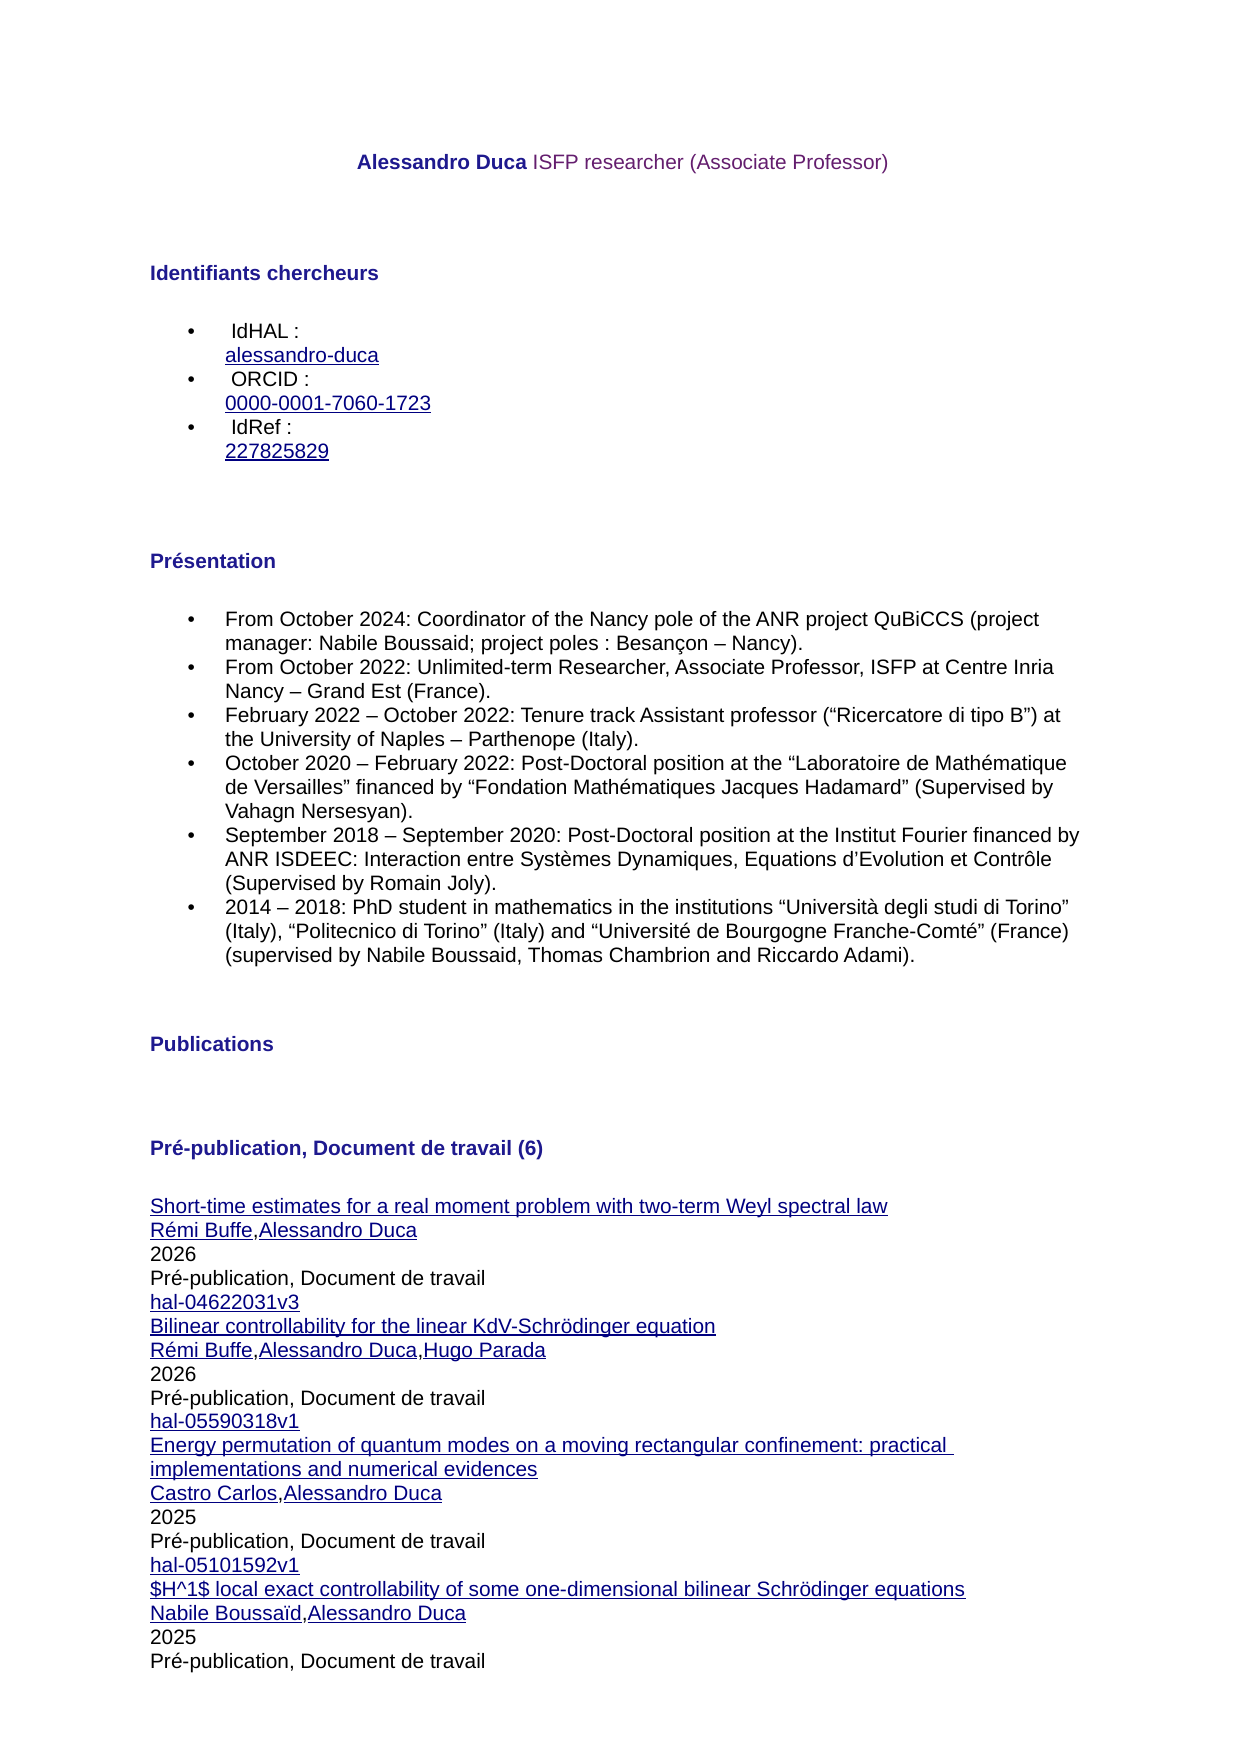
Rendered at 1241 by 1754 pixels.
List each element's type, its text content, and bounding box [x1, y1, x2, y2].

list 227825829 [187, 438, 1090, 462]
subtitle Alessandro Duca ISFP researcher (Associate Professor) [150, 150, 1090, 174]
list September 2018 – September 2020: Post-Doctoral position at the Institut Fourier financed by ANR ISDEEC: Interaction entre Systèmes Dynamiques, Equations d’Evolution et Contrôle (Supervised by Romain Joly). [187, 823, 1090, 895]
list From October 2024: Coordinator of the Nancy pole of the ANR project QuBiCCS (project manager: Nabile Boussaid; project poles : Besançon – Nancy). [187, 607, 1090, 655]
table_cell $H^1$ local exact controllability of some one-dimensional bilinear Schrödinger equations Nabile Boussaïd,Alessandro Duca 2025 Pré-publication, Document de travail [150, 1577, 1090, 1673]
list October 2020 – February 2022: Post-Doctoral position at the “Laboratoire de Mathématique de Versailles” financed by “Fondation Mathématiques Jacques Hadamard” (Supervised by Vahagn Nersesyan). [187, 751, 1090, 823]
list February 2022 – October 2022: Tenure track Assistant professor (“Ricercatore di tipo B”) at the University of Naples – Parthenope (Italy). [187, 703, 1090, 751]
list ORCID : [187, 367, 1090, 391]
table_cell Bilinear controllability for the linear KdV-Schrödinger equation Rémi Buffe,Alessandro Duca,Hugo Parada 2026 Pré-publication, Document de travail hal-05590318v1 [150, 1314, 1090, 1433]
subtitle Identifiants chercheurs [150, 260, 1090, 284]
subtitle Présentation [150, 549, 1090, 573]
subtitle Pré-publication, Document de travail (6) [150, 1135, 1090, 1159]
list 0000-0001-7060-1723 [187, 391, 1090, 414]
list 2014 – 2018: PhD student in mathematics in the institutions “Università degli studi di Torino” (Italy), “Politecnico di Torino” (Italy) and “Université de Bourgogne Franche-Comté” (France) (supervised by Nabile Boussaid, Thomas Chambrion and Riccardo Adami). [187, 895, 1090, 967]
table_header Short-time estimates for a real moment problem with two-term Weyl spectral law Rémi Buffe,Alessandro Duca 2026 Pré-publication, Document de travail hal-04622031v3 [150, 1194, 1090, 1313]
list alessandro-duca [187, 343, 1090, 367]
list IdHAL : [187, 319, 1090, 343]
list From October 2022: Unlimited-term Researcher, Associate Professor, ISFP at Centre Inria Nancy – Grand Est (France). [187, 655, 1090, 703]
subtitle Publications [150, 1032, 1090, 1056]
list IdRef : [187, 414, 1090, 438]
table_cell Energy permutation of quantum modes on a moving rectangular confinement: practical implementations and numerical evidences Castro Carlos,Alessandro Duca 2025 Pré-publication, Document de travail hal-05101592v1 [150, 1433, 1090, 1577]
